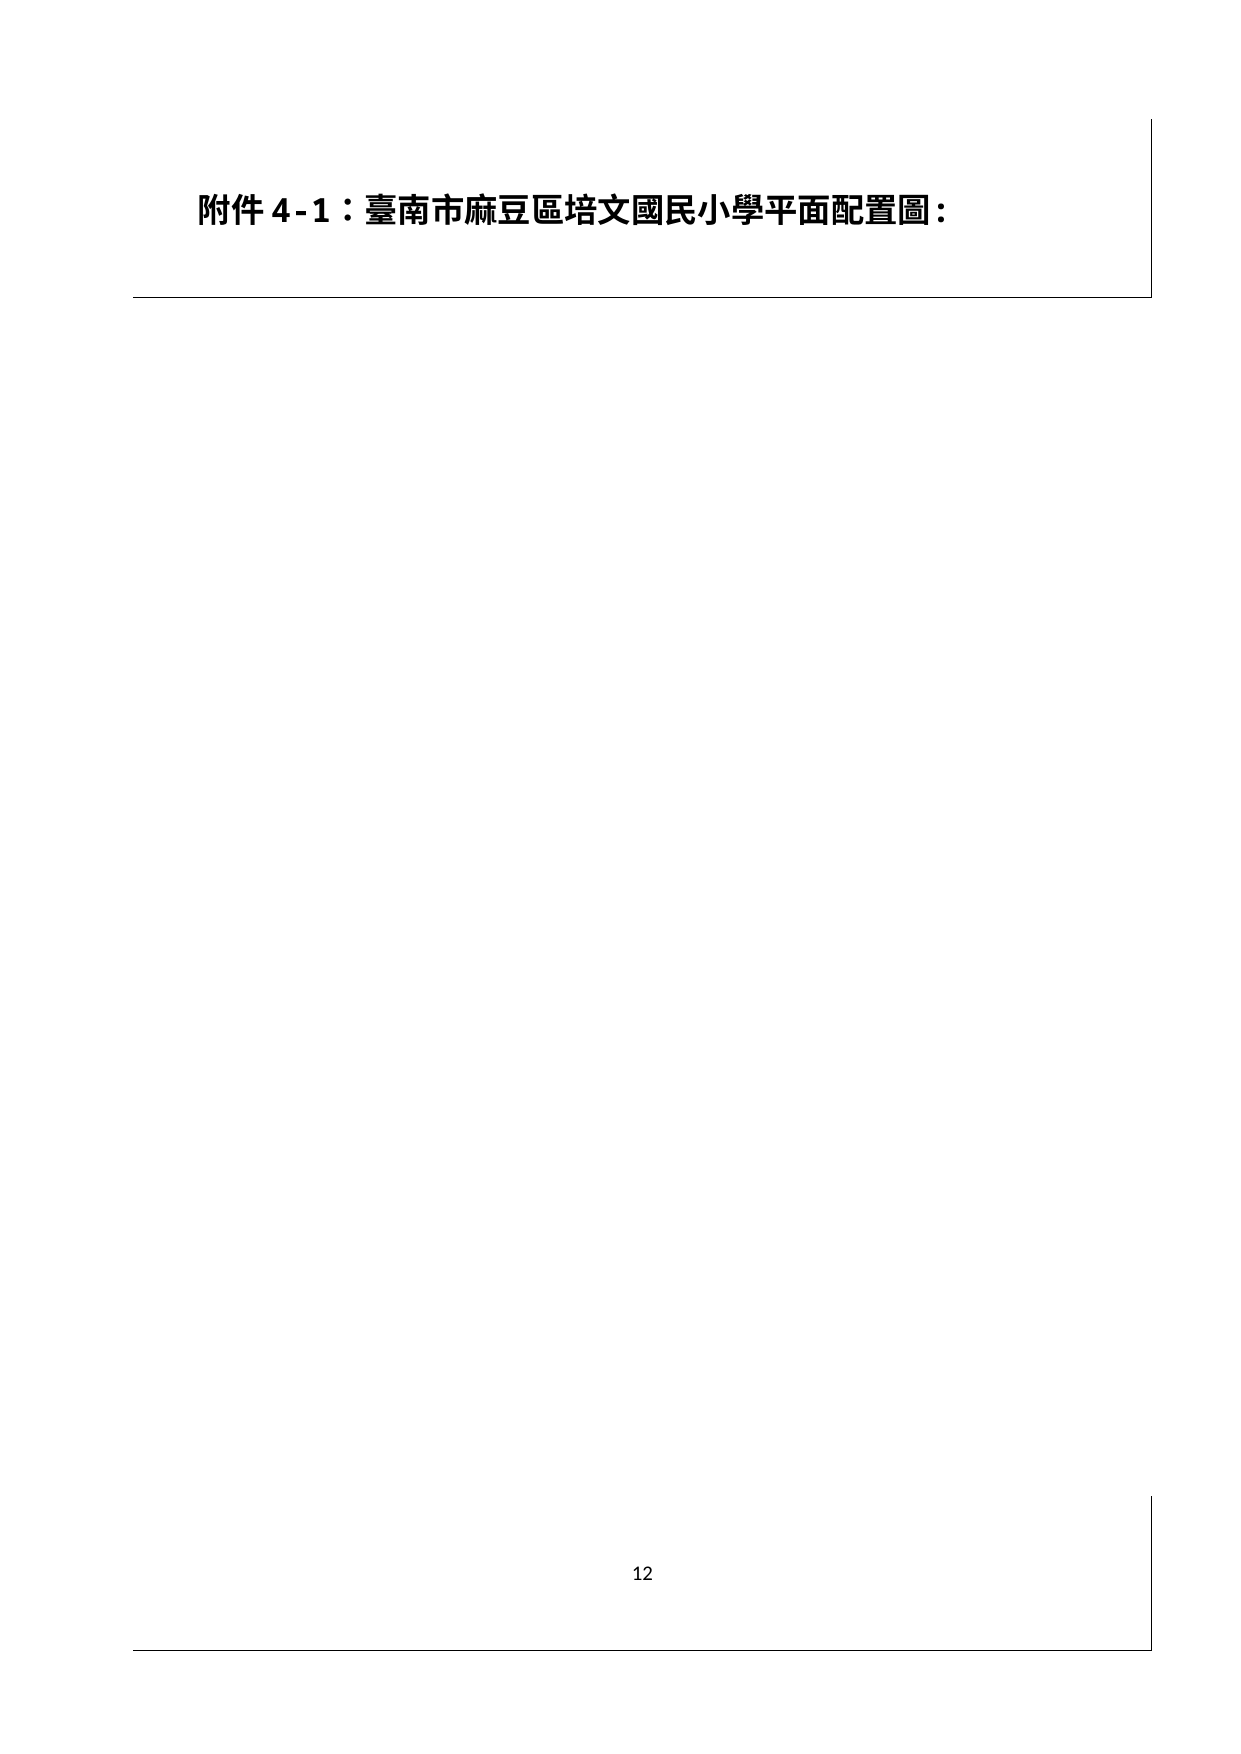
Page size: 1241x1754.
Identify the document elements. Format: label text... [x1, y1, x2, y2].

text 附件4-1：臺南市麻豆區培文國民小學平面配置圖: [133, 119, 1151, 297]
